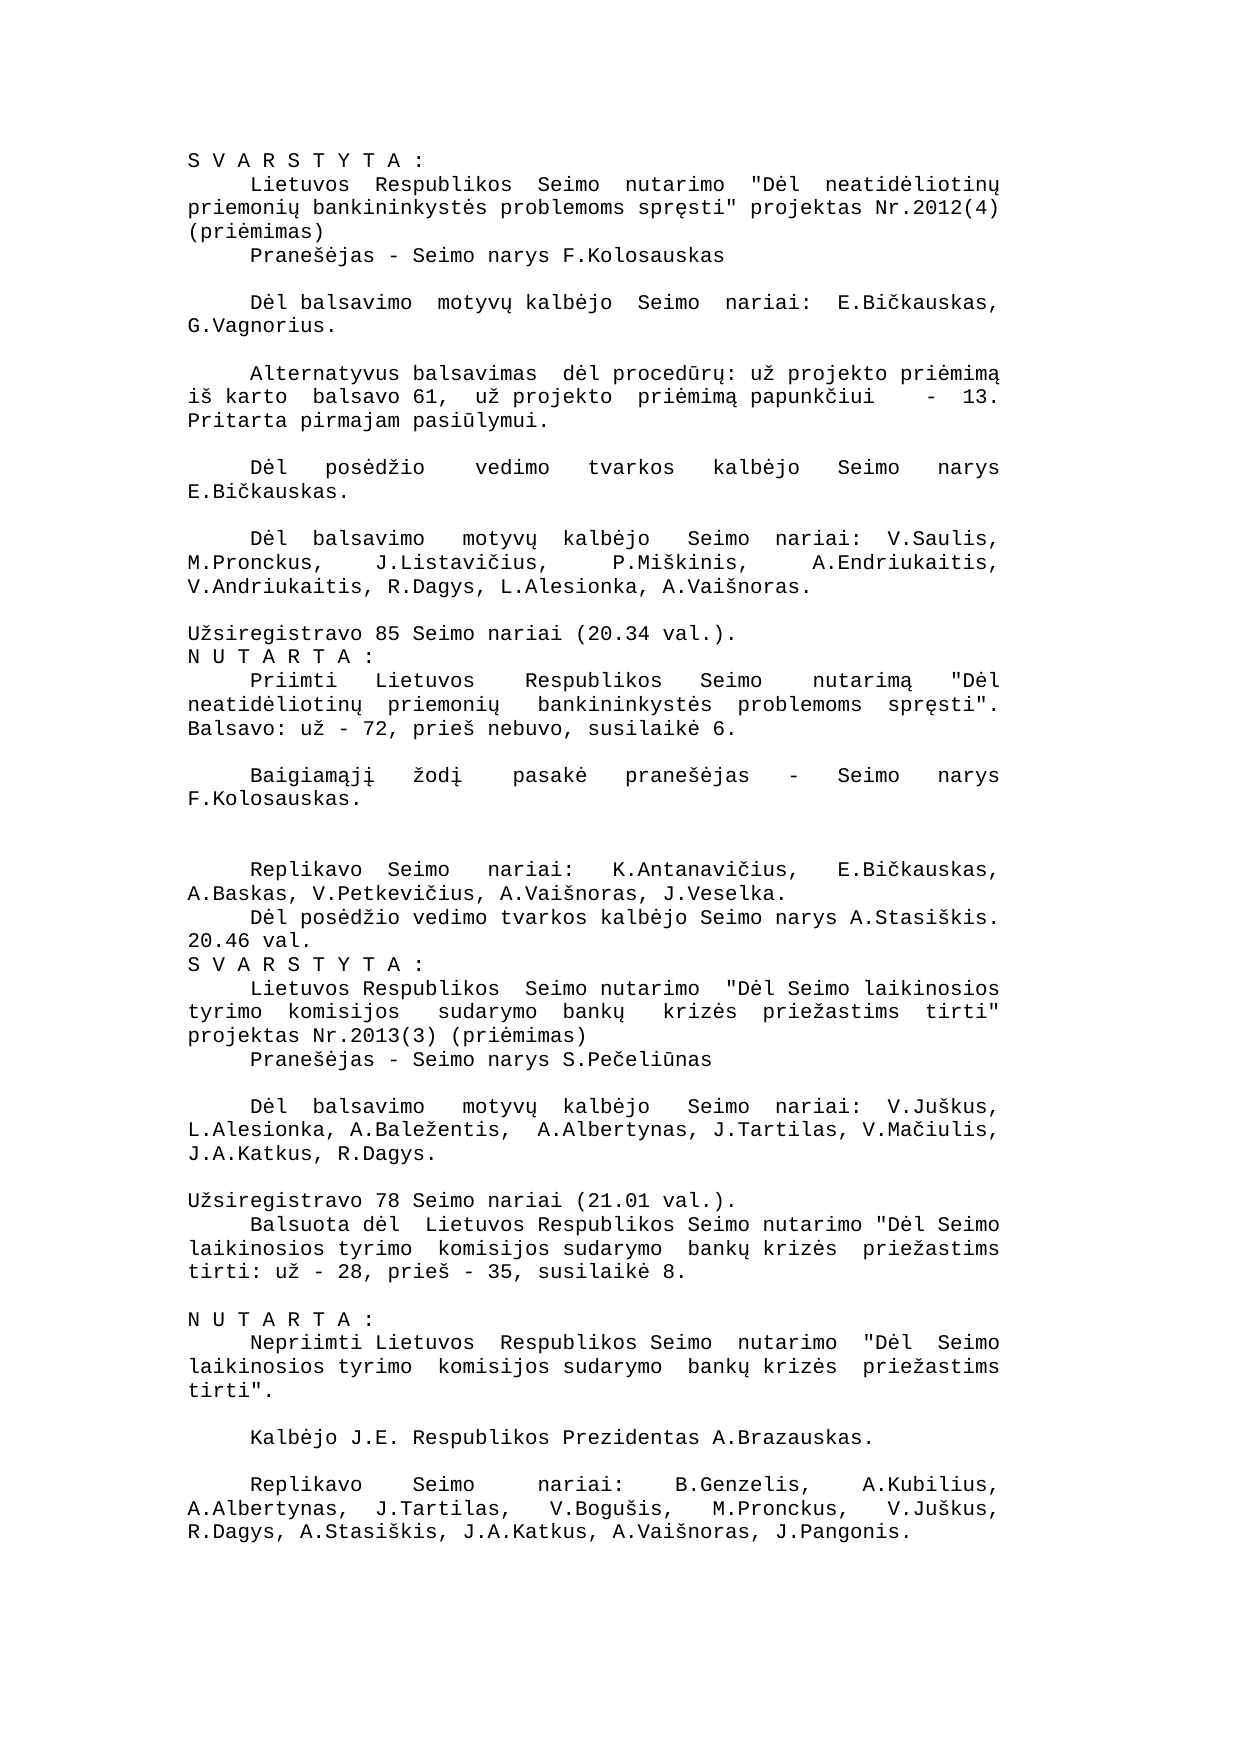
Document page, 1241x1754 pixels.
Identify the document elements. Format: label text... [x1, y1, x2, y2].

text Dėl balsavimo motyvų kalbėjo Seimo nariai: V.Saulis, [187, 528, 1053, 552]
text G.Vagnorius. [187, 316, 1053, 339]
text laikinosios tyrimo komisijos sudarymo bankų krizės priežastims [187, 1238, 1053, 1261]
text L.Alesionka, A.Baležentis, A.Albertynas, J.Tartilas, V.Mačiulis, [187, 1119, 1053, 1143]
text S V A R S T Y T A : [187, 150, 1053, 174]
text Pritarta pirmajam pasiūlymui. [187, 410, 1053, 434]
text A.Albertynas, J.Tartilas, V.Bogušis, M.Pronckus, V.Juškus, [187, 1498, 1053, 1521]
text S V A R S T Y T A : [187, 954, 1053, 978]
text E.Bičkauskas. [187, 481, 1053, 505]
text N U T A R T A : [187, 1309, 1053, 1332]
text Dėl balsavimo motyvų kalbėjo Seimo nariai: V.Juškus, [187, 1096, 1053, 1119]
text Balsuota dėl Lietuvos Respublikos Seimo nutarimo "Dėl Seimo [187, 1214, 1053, 1238]
text priemonių bankininkystės problemoms spręsti" projektas Nr.2012(4) [187, 197, 1053, 221]
text (priėmimas) [187, 221, 1053, 244]
text tirti: už - 28, prieš - 35, susilaikė 8. [187, 1261, 1053, 1285]
text Dėl balsavimo motyvų kalbėjo Seimo nariai: E.Bičkauskas, [187, 292, 1053, 316]
text Lietuvos Respublikos Seimo nutarimo "Dėl Seimo laikinosios [187, 978, 1053, 1001]
text Užsiregistravo 78 Seimo nariai (21.01 val.). [187, 1190, 1053, 1214]
text F.Kolosauskas. [187, 788, 1053, 812]
text projektas Nr.2013(3) (priėmimas) [187, 1025, 1053, 1048]
text Pranešėjas - Seimo narys S.Pečeliūnas [187, 1048, 1053, 1072]
text Nepriimti Lietuvos Respublikos Seimo nutarimo "Dėl Seimo [187, 1332, 1053, 1356]
text Užsiregistravo 85 Seimo nariai (20.34 val.). [187, 623, 1053, 647]
text Alternatyvus balsavimas dėl procedūrų: už projekto priėmimą [187, 363, 1053, 386]
text Replikavo Seimo nariai: B.Genzelis, A.Kubilius, [187, 1474, 1053, 1498]
text A.Baskas, V.Petkevičius, A.Vaišnoras, J.Veselka. [187, 883, 1053, 907]
text tyrimo komisijos sudarymo bankų krizės priežastims tirti" [187, 1001, 1053, 1025]
text laikinosios tyrimo komisijos sudarymo bankų krizės priežastims [187, 1356, 1053, 1379]
text Dėl posėdžio vedimo tvarkos kalbėjo Seimo narys [187, 457, 1053, 481]
text Dėl posėdžio vedimo tvarkos kalbėjo Seimo narys A.Stasiškis. [187, 907, 1053, 930]
text 20.46 val. [187, 930, 1053, 954]
text V.Andriukaitis, R.Dagys, L.Alesionka, A.Vaišnoras. [187, 576, 1053, 599]
text Baigiamąjį žodį pasakė pranešėjas - Seimo narys [187, 765, 1053, 788]
text M.Pronckus, J.Listavičius, P.Miškinis, A.Endriukaitis, [187, 552, 1053, 576]
text iš karto balsavo 61, už projekto priėmimą papunkčiui - 13. [187, 386, 1053, 410]
text tirti". [187, 1379, 1053, 1403]
text N U T A R T A : [187, 647, 1053, 670]
text Priimti Lietuvos Respublikos Seimo nutarimą "Dėl [187, 670, 1053, 694]
text neatidėliotinų priemonių bankininkystės problemoms spręsti". [187, 694, 1053, 717]
text J.A.Katkus, R.Dagys. [187, 1143, 1053, 1167]
text Lietuvos Respublikos Seimo nutarimo "Dėl neatidėliotinų [187, 174, 1053, 197]
text R.Dagys, A.Stasiškis, J.A.Katkus, A.Vaišnoras, J.Pangonis. [187, 1521, 1053, 1545]
text Balsavo: už - 72, prieš nebuvo, susilaikė 6. [187, 717, 1053, 741]
text Replikavo Seimo nariai: K.Antanavičius, E.Bičkauskas, [187, 859, 1053, 883]
text Pranešėjas - Seimo narys F.Kolosauskas [187, 244, 1053, 268]
text Kalbėjo J.E. Respublikos Prezidentas A.Brazauskas. [187, 1427, 1053, 1451]
